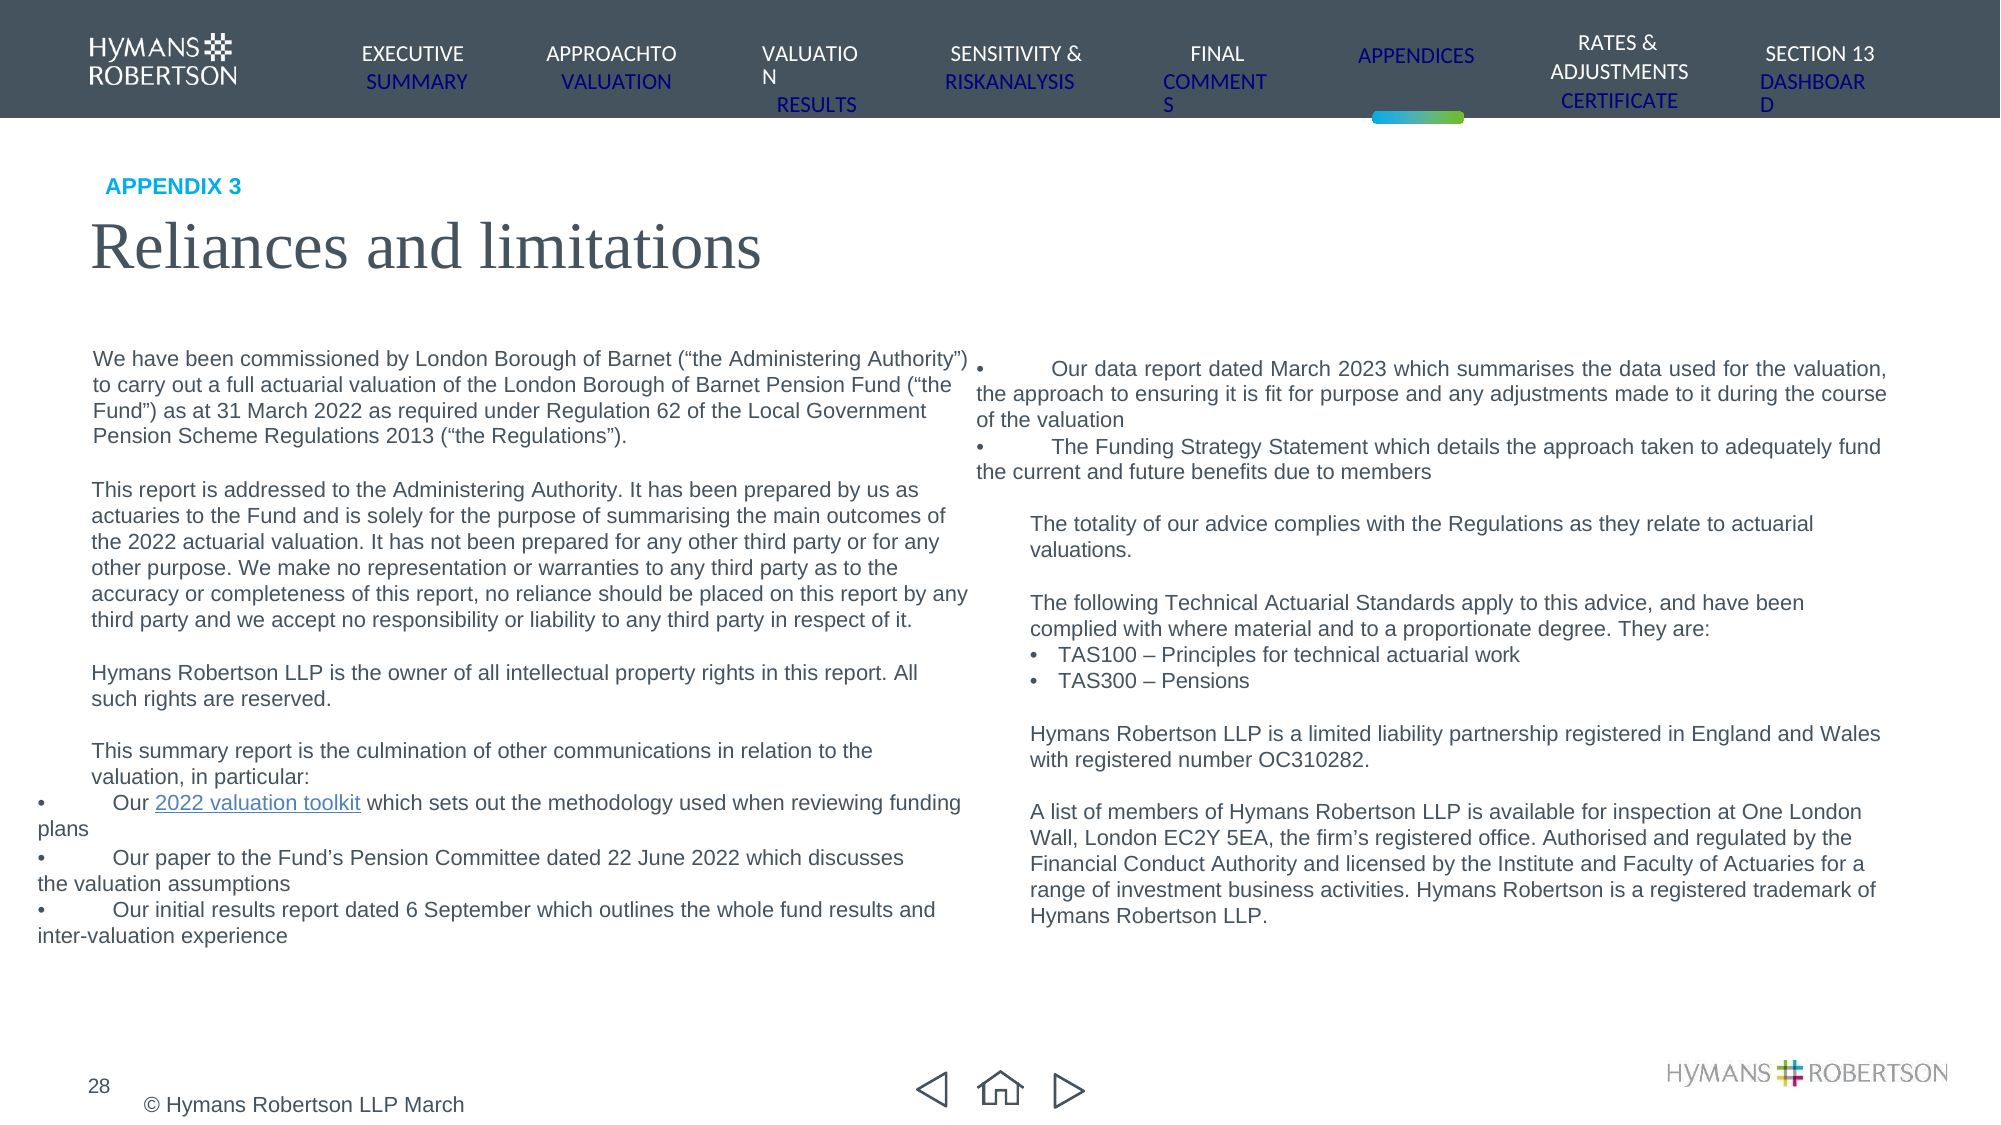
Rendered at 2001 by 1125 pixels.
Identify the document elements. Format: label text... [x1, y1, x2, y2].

text Hymans Robertson LLP is the owner of all intellectual property rights in this report. All such rights are reserved. [91, 659, 952, 711]
list TAS100 – Principles for technical actuarial work [1029, 642, 2000, 667]
text The following Technical Actuarial Standards apply to this advice, and have been complied with where material and to a proportionate degree. They are: [1030, 589, 1882, 641]
text Hymans Robertson LLP is a limited liability partnership registered in England and Wales with registered number OC310282. [1030, 721, 1900, 772]
text The totality of our advice complies with the Regulations as they relate to actuarial valuations. [1030, 511, 1900, 562]
list TAS300 – Pensions [1029, 668, 2000, 693]
text APPENDIX 3 [105, 173, 2000, 199]
text We have been commissioned by London Borough of Barnet (“the Administering Authority”) to carry out a full actuarial valuation of the London Borough of Barnet Pension Fund (“the Fund”) as at 31 March 2022 as required under Regulation 62 of the Local Government Pension Scheme Regulations 2013 (“the Regulations”). [93, 346, 970, 449]
list Our data report dated March 2023 which summarises the data used for the valuation, the approach to ensuring it is fit for purpose and any adjustments made to it during the course of the valuation [976, 355, 1888, 432]
subtitle Reliances and limitations [90, 206, 2000, 283]
list Our initial results report dated 6 September which outlines the whole fund results and inter-valuation experience [37, 897, 940, 948]
list Our 2022 valuation toolkit which sets out the methodology used when reviewing funding plans [37, 790, 966, 841]
list The Funding Strategy Statement which details the approach taken to adequately fund the current and future benefits due to members [976, 433, 1882, 484]
text A list of members of Hymans Robertson LLP is available for inspection at One London Wall, London EC2Y 5EA, the firm’s registered office. Authorised and regulated by the Financial Conduct Authority and licensed by the Institute and Faculty of Actuaries for a range of investment business activities. Hymans Robertson is a registered trademark of Hymans Robertson LLP. [1030, 799, 1900, 928]
list Our paper to the Fund’s Pension Committee dated 22 June 2022 which discusses the valuation assumptions [37, 845, 939, 896]
text This summary report is the culmination of other communications in relation to the valuation, in particular: [91, 738, 952, 789]
text This report is addressed to the Administering Authority. It has been prepared by us as actuaries to the Fund and is solely for the purpose of summarising the main outcomes of the 2022 actuarial valuation. It has not been prepared for any other third party or for any other purpose. We make no representation or warranties to any third party as to the accuracy or completeness of this report, no reliance should be placed on this report by any third party and we accept no responsibility or liability to any third party in respect of it. [91, 477, 970, 632]
